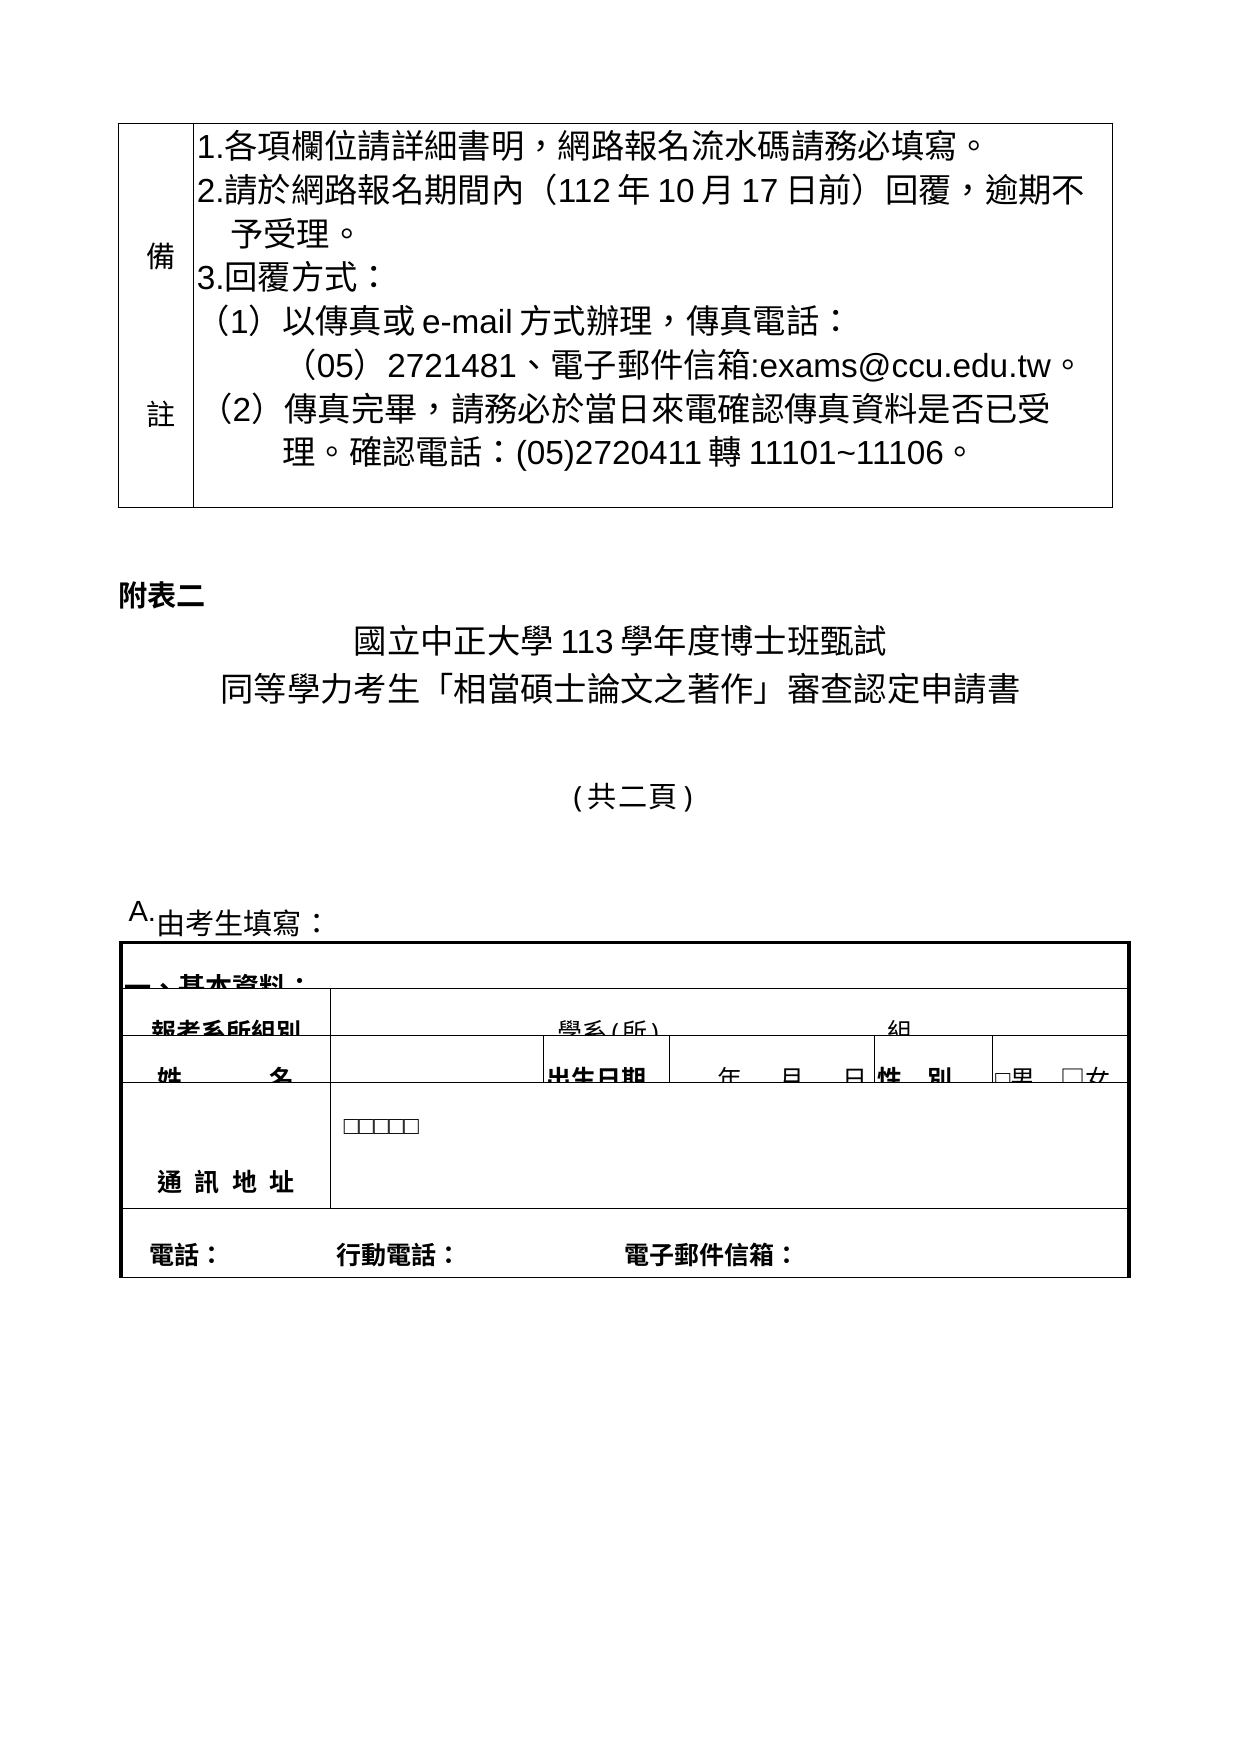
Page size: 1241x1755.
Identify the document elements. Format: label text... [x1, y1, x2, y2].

table_cell 報考系所組別 [123, 989, 330, 1035]
table_cell 姓 名 [123, 1036, 330, 1082]
table_cell 1.各項欄位請詳細書明，網路報名流水碼請務必填寫。 2.請於網路報名期間內（112年10月17日前）回覆，逾期不予受理。 3.回覆方式： （1）以傳真或e-mail方式辦理，傳真電話：（05）2721481、電子郵件信箱:exams@ccu.edu.tw。 （2）傳真完畢，請務必於當日來電確認傳真資料是否已受理。確認電話：(05)2720411轉11101~11106。 [194, 124, 1112, 507]
text (共二頁) [143, 774, 1122, 816]
table_cell 年 月 日 [670, 1036, 874, 1082]
table_header 一、基本資料： [123, 944, 1127, 988]
table_cell [331, 1036, 543, 1082]
table_cell 性 別 [875, 1036, 992, 1082]
text 附表二 [118, 572, 1122, 615]
table_cell 電話： 行動電話： 電子郵件信箱： [123, 1209, 1127, 1277]
text A.由考生填寫： [128, 816, 1122, 941]
table_cell 通 訊 地 址 [123, 1083, 330, 1208]
text 國立中正大學113學年度博士班甄試 [118, 615, 1122, 663]
table_cell 學系(所) 組 [331, 989, 1127, 1035]
text 同等學力考生「相當碩士論文之著作」審查認定申請書 [118, 663, 1122, 711]
table_cell 備 註 [119, 124, 193, 507]
table_cell 出生日期 [544, 1036, 669, 1082]
table_cell □□□□□ [331, 1083, 1127, 1208]
table_cell □男 □女 [993, 1036, 1127, 1082]
